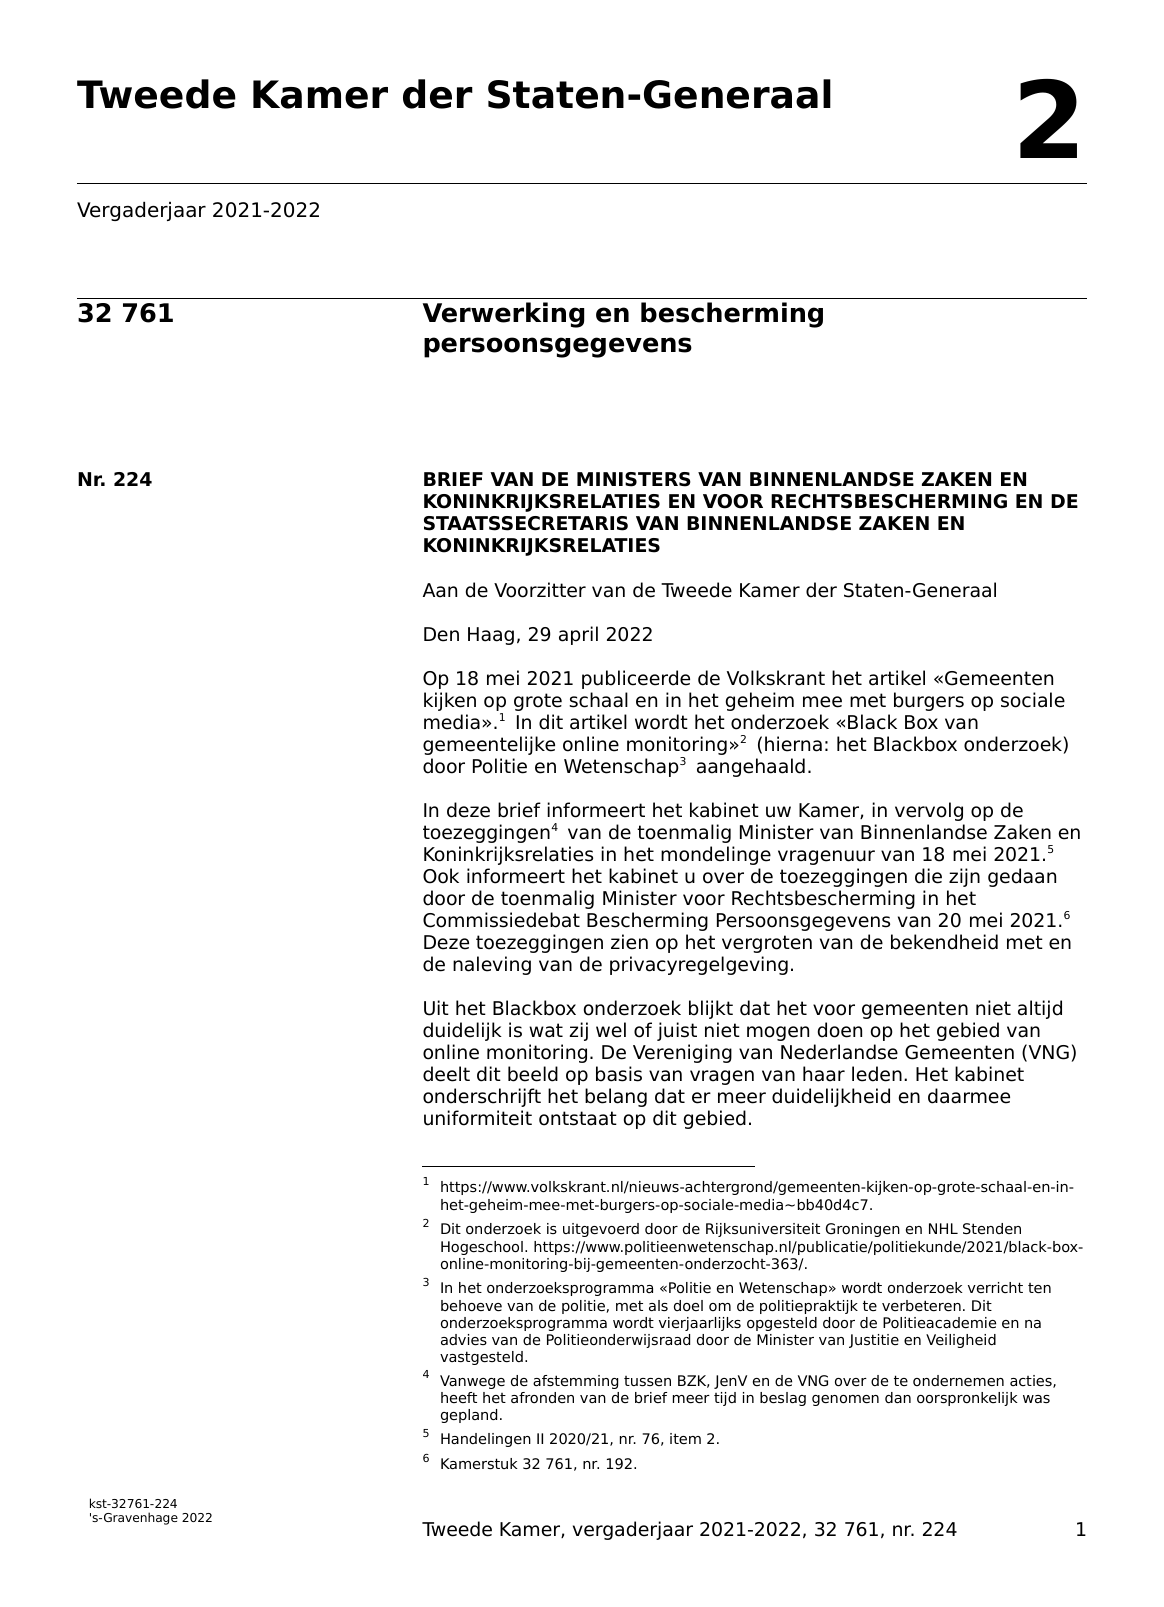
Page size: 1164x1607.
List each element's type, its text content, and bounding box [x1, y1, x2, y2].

text In deze brief informeert het kabinet uw Kamer, in vervolg op de toezeggingen van de toenmalig Minister van Binnenlandse Zaken en Koninkrijksrelaties in het mondelinge vragenuur van 18 mei 2021. Ook informeert het kabinet u over de toezeggingen die zijn gedaan door de toenmalig Minister voor Rechtsbescherming in het Commissiedebat Bescherming Persoonsgegevens van 20 mei 2021. Deze toezeggingen zien op het vergroten van de bekendheid met en de naleving van de privacyregelgeving. [422, 800, 1087, 976]
text Op 18 mei 2021 publiceerde de Volkskrant het artikel «Gemeenten kijken op grote schaal en in het geheim mee met burgers op sociale media». In dit artikel wordt het onderzoek «Black Box van gemeentelijke online monitoring» (hierna: het Blackbox onderzoek) door Politie en Wetenschap aangehaald. [422, 668, 1087, 778]
table_cell Vergaderjaar 2021-2022 [77, 184, 1087, 298]
table_header Tweede Kamer der Staten-Generaal [77, 59, 886, 183]
text 's-Gravenhage 2022 [88, 1511, 323, 1525]
text In het onderzoeksprogramma «Politie en Wetenschap» wordt onderzoek verricht ten behoeve van de politie, met als doel om de politiepraktijk te verbeteren. Dit onderzoeksprogramma wordt vierjaarlijks opgesteld door de Politieacademie en na advies van de Politieonderwijsraad door de Minister van Justitie en Veiligheid vastgesteld. [422, 1276, 1087, 1366]
text https://www.volkskrant.nl/nieuws-achtergrond/gemeenten-kijken-op-grote-schaal-en-in-het-geheim-mee-met-burgers-op-sociale-media~bb40d4c7. [422, 1175, 1087, 1214]
subtitle 32 761 Verwerking en bescherming persoonsgegevens [77, 299, 1087, 358]
text Kamerstuk 32 761, nr. 192. [422, 1452, 1087, 1474]
text Handelingen II 2020/21, nr. 76, item 2. [422, 1427, 1087, 1449]
subtitle Nr. 224 BRIEF VAN DE MINISTERS VAN BINNENLANDSE ZAKEN EN KONINKRIJKSRELATIES EN VOOR RECHTSBESCHERMING EN DE STAATSSECRETARIS VAN BINNENLANDSE ZAKEN EN KONINKRIJKSRELATIES [77, 469, 1087, 557]
text kst-32761-224 [88, 1497, 323, 1511]
text Aan de Voorzitter van de Tweede Kamer der Staten-Generaal [422, 579, 1087, 601]
text Vanwege de afstemming tussen BZK, JenV en de VNG over de te ondernemen acties, heeft het afronden van de brief meer tijd in beslag genomen dan oorspronkelijk was gepland. [422, 1368, 1087, 1424]
text Uit het Blackbox onderzoek blijkt dat het voor gemeenten niet altijd duidelijk is wat zij wel of juist niet mogen doen op het gebied van online monitoring. De Vereniging van Nederlandse Gemeenten (VNG) deelt dit beeld op basis van vragen van haar leden. Het kabinet onderschrijft het belang dat er meer duidelijkheid en daarmee uniformiteit ontstaat op dit gebied. [422, 998, 1087, 1130]
table_header 2 [886, 59, 1087, 183]
text Dit onderzoek is uitgevoerd door de Rijksuniversiteit Groningen en NHL Stenden Hogeschool. https://www.politieenwetenschap.nl/publicatie/politiekunde/2021/black-box-online-monitoring-bij-gemeenten-onderzocht-363/. [422, 1217, 1087, 1273]
text Den Haag, 29 april 2022 [422, 624, 1087, 646]
